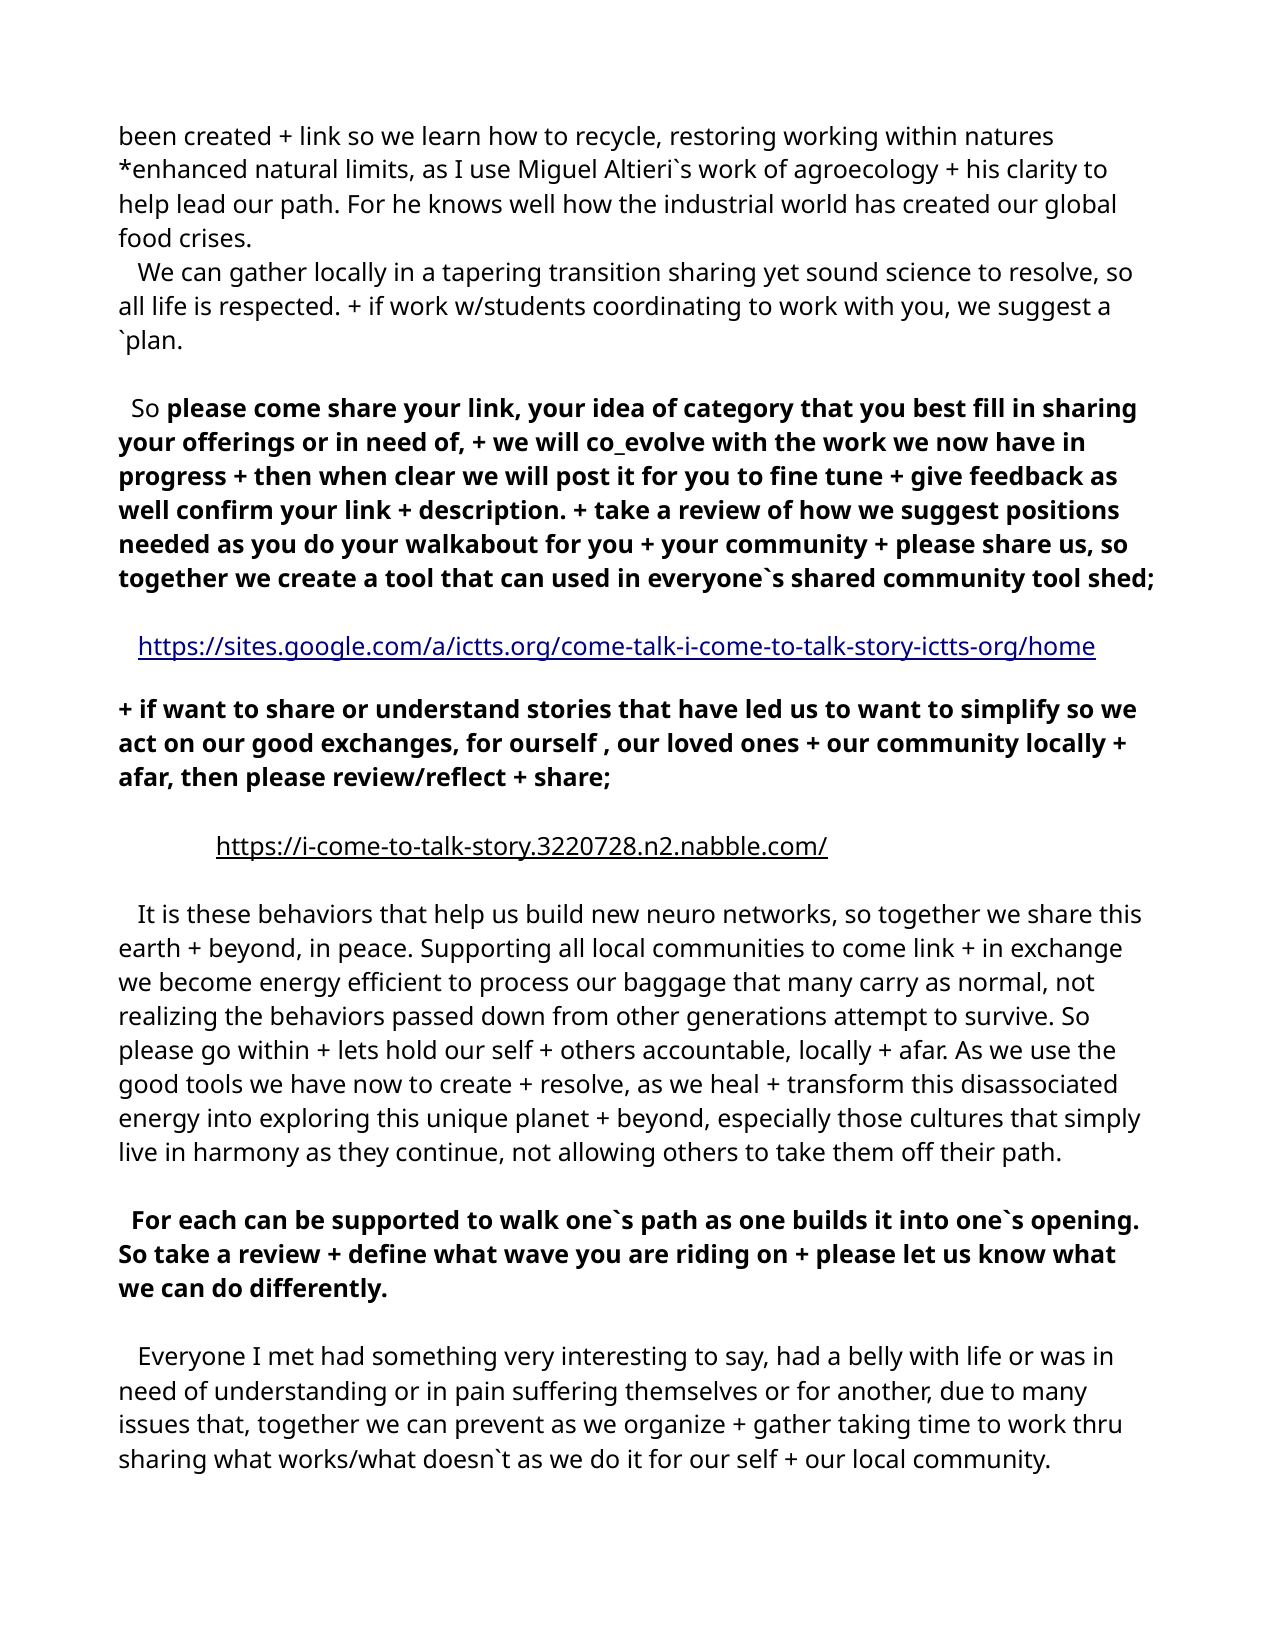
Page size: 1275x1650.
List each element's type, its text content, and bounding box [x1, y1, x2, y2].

text For each can be supported to walk one`s path as one builds it into one`s opening. So take a review + define what wave you are riding on + please let us know what we can do differently. [118, 1203, 1157, 1305]
text We can gather locally in a tapering transition sharing yet sound science to resolve, so all life is respected. + if work w/students coordinating to work with you, we suggest a `plan. [118, 254, 1157, 357]
text https://i-come-to-talk-story.3220728.n2.nabble.com/ [118, 794, 1157, 862]
text https://sites.google.com/a/ictts.org/come-talk-i-come-to-talk-story-ictts-org/home [118, 629, 1157, 692]
text So please come share your link, your idea of category that you best fill in sharing your offerings or in need of, + we will co_evolve with the work we now have in progress + then when clear we will post it for you to fine tune + give feedback as well confirm your link + description. + take a review of how we suggest positions needed as you do your walkabout for you + your community + please share us, so together we create a tool that can used in everyone`s shared community tool shed; [118, 391, 1157, 595]
text been created + link so we learn how to recycle, restoring working within natures *enhanced natural limits, as I use Miguel Altieri`s work of agroecology + his clarity to help lead our path. For he knows well how the industrial world has created our global food crises. [118, 118, 1157, 254]
text + if want to share or understand stories that have led us to want to simplify so we act on our good exchanges, for ourself , our loved ones + our community locally + afar, then please review/reflect + share; [118, 692, 1157, 794]
text Everyone I met had something very interesting to say, had a belly with life or was in need of understanding or in pain suffering themselves or for another, due to many issues that, together we can prevent as we organize + gather taking time to work thru sharing what works/what doesn`t as we do it for our self + our local community. [118, 1339, 1157, 1475]
text It is these behaviors that help us build new neuro networks, so together we share this earth + beyond, in peace. Supporting all local communities to come link + in exchange we become energy efficient to process our baggage that many carry as normal, not realizing the behaviors passed down from other generations attempt to survive. So please go within + lets hold our self + others accountable, locally + afar. As we use the good tools we have now to create + resolve, as we heal + transform this disassociated energy into exploring this unique planet + beyond, especially those cultures that simply live in harmony as they continue, not allowing others to take them off their path. [118, 896, 1157, 1169]
